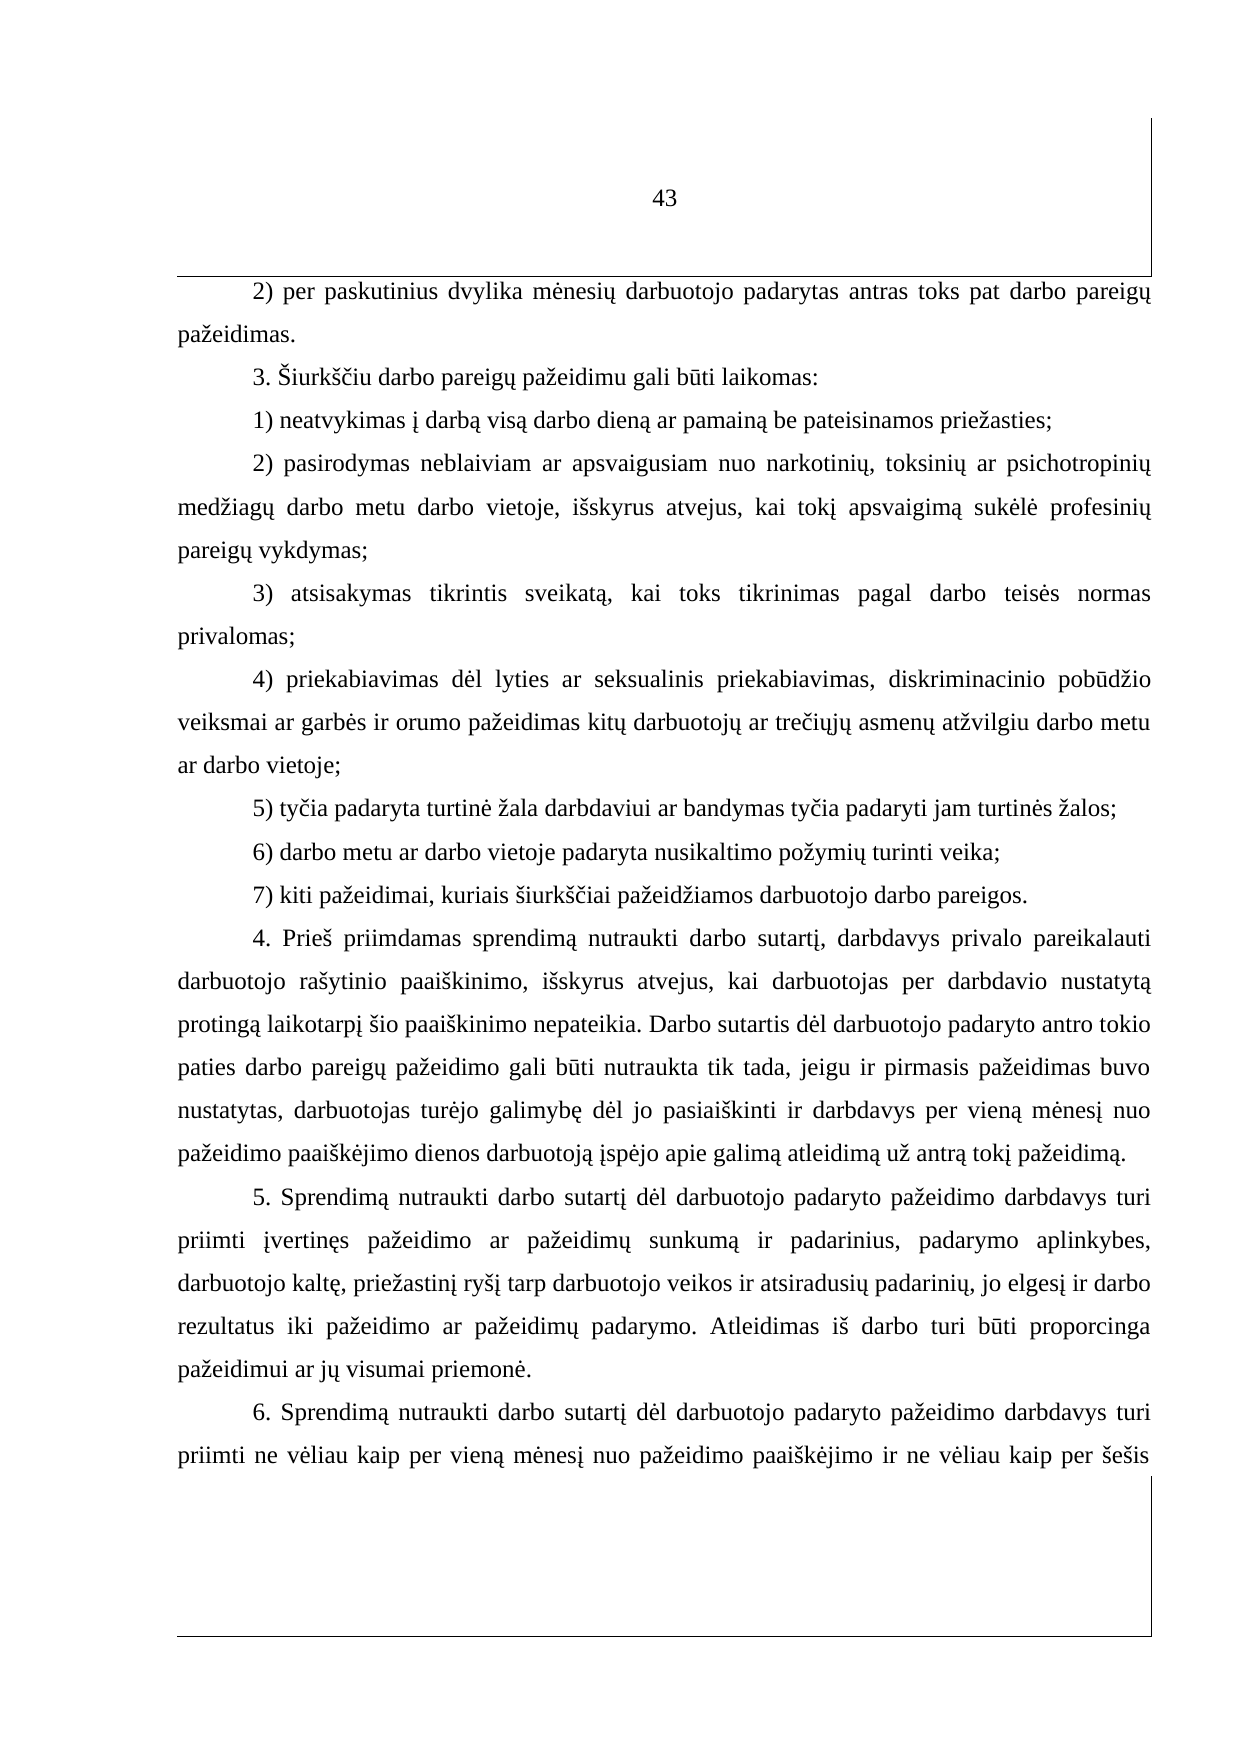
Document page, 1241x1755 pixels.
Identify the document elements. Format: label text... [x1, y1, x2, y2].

text 3. Šiurkščiu darbo pareigų pažeidimu gali būti laikomas: [177, 362, 1152, 391]
text 5. Sprendimą nutraukti darbo sutartį dėl darbuotojo padaryto pažeidimo darbdavys turi priimti įvertinęs pažeidimo ar pažeidimų sunkumą ir padarinius, padarymo aplinkybes, darbuotojo kaltę, priežastinį ryšį tarp darbuotojo veikos ir atsiradusių padarinių, jo elgesį ir darbo rezultatus iki pažeidimo ar pažeidimų padarymo. Atleidimas iš darbo turi būti proporcinga pažeidimui ar jų visumai priemonė. [177, 1182, 1152, 1383]
text 4. Prieš priimdamas sprendimą nutraukti darbo sutartį, darbdavys privalo pareikalauti darbuotojo rašytinio paaiškinimo, išskyrus atvejus, kai darbuotojas per darbdavio nustatytą protingą laikotarpį šio paaiškinimo nepateikia. Darbo sutartis dėl darbuotojo padaryto antro tokio paties darbo pareigų pažeidimo gali būti nutraukta tik tada, jeigu ir pirmasis pažeidimas buvo nustatytas, darbuotojas turėjo galimybę dėl jo pasiaiškinti ir darbdavys per vieną mėnesį nuo pažeidimo paaiškėjimo dienos darbuotoją įspėjo apie galimą atleidimą už antrą tokį pažeidimą. [177, 923, 1152, 1167]
text 3) atsisakymas tikrintis sveikatą, kai toks tikrinimas pagal darbo teisės normas privalomas; [177, 578, 1152, 650]
text 5) tyčia padaryta turtinė žala darbdaviui ar bandymas tyčia padaryti jam turtinės žalos; [177, 793, 1152, 822]
text 6) darbo metu ar darbo vietoje padaryta nusikaltimo požymių turinti veika; [177, 837, 1152, 865]
text 1) neatvykimas į darbą visą darbo dieną ar pamainą be pateisinamos priežasties; [177, 405, 1152, 434]
text 6. Sprendimą nutraukti darbo sutartį dėl darbuotojo padaryto pažeidimo darbdavys turi priimti ne vėliau kaip per vieną mėnesį nuo pažeidimo paaiškėjimo ir ne vėliau kaip per šešis [177, 1397, 1152, 1469]
text 4) priekabiavimas dėl lyties ar seksualinis priekabiavimas, diskriminacinio pobūdžio veiksmai ar garbės ir orumo pažeidimas kitų darbuotojų ar trečiųjų asmenų atžvilgiu darbo metu ar darbo vietoje; [177, 664, 1152, 779]
text 2) per paskutinius dvylika mėnesių darbuotojo padarytas antras toks pat darbo pareigų pažeidimas. [177, 276, 1152, 348]
text 2) pasirodymas neblaiviam ar apsvaigusiam nuo narkotinių, toksinių ar psichotropinių medžiagų darbo metu darbo vietoje, išskyrus atvejus, kai tokį apsvaigimą sukėlė profesinių pareigų vykdymas; [177, 448, 1152, 563]
text 7) kiti pažeidimai, kuriais šiurkščiai pažeidžiamos darbuotojo darbo pareigos. [177, 880, 1152, 908]
